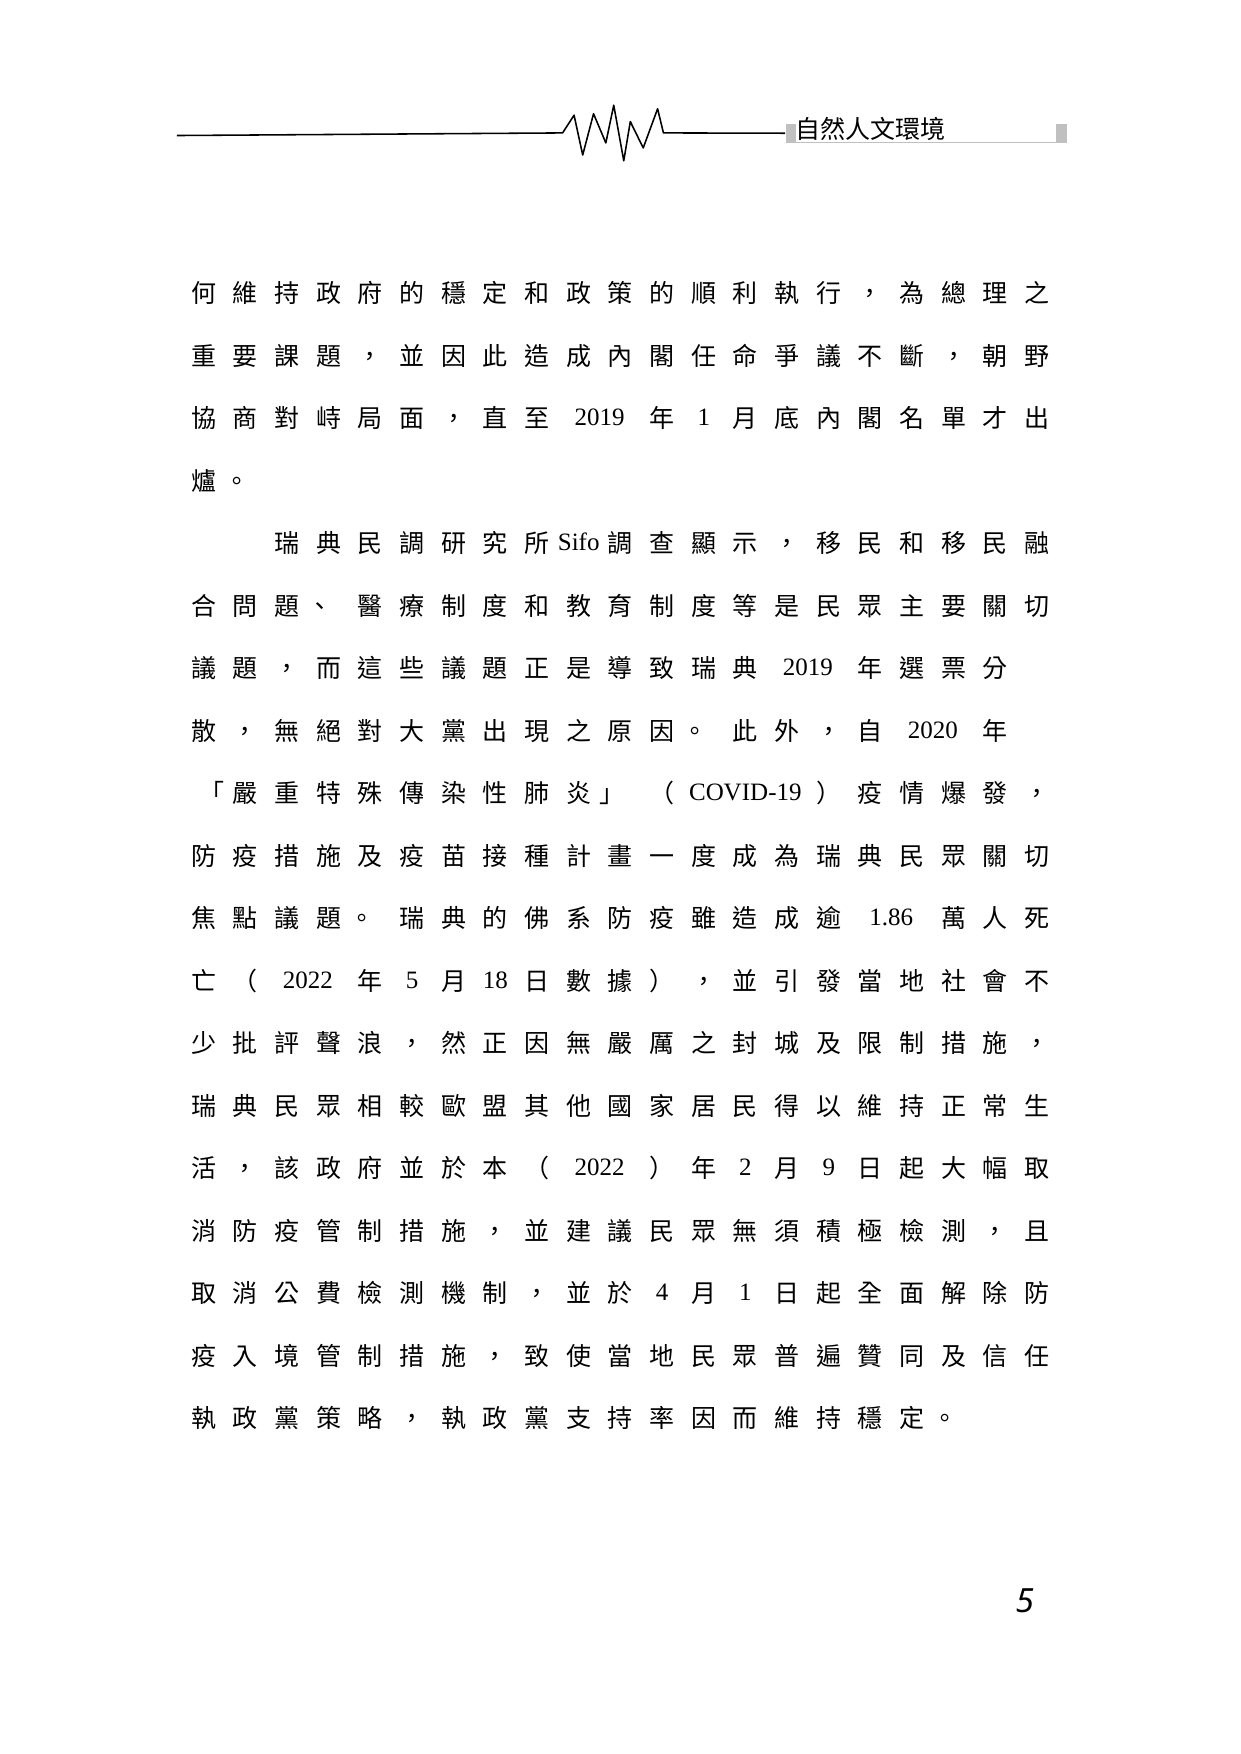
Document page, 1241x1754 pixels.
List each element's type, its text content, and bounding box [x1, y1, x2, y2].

text 何維持政府的穩定和政策的順利執行，為總理之重要課題，並因此造成內閣任命爭議不斷，朝野協商對峙局面，直至2019年1月底內閣名單才出爐。 [183, 250, 1058, 500]
text 瑞典民調研究所Sifo調查顯示，移民和移民融合問題、醫療制度和教育制度等是民眾主要關切議題，而這些議題正是導致瑞典2019年選票分散，無絕對大黨出現之原因。此外，自2020年「嚴重特殊傳染性肺炎」（COVID-19）疫情爆發，防疫措施及疫苗接種計畫一度成為瑞典民眾關切焦點議題。瑞典的佛系防疫雖造成逾1.86萬人死亡（2022年5月18日數據），並引發當地社會不少批評聲浪，然正因無嚴厲之封城及限制措施，瑞典民眾相較歐盟其他國家居民得以維持正常生活，該政府並於本（2022）年2月9日起大幅取消防疫管制措施，並建議民眾無須積極檢測，且取消公費檢測機制，並於4月1日起全面解除防疫入境管制措施，致使當地民眾普遍贊同及信任執政黨策略，執政黨支持率因而維持穩定。 [183, 500, 1058, 1438]
